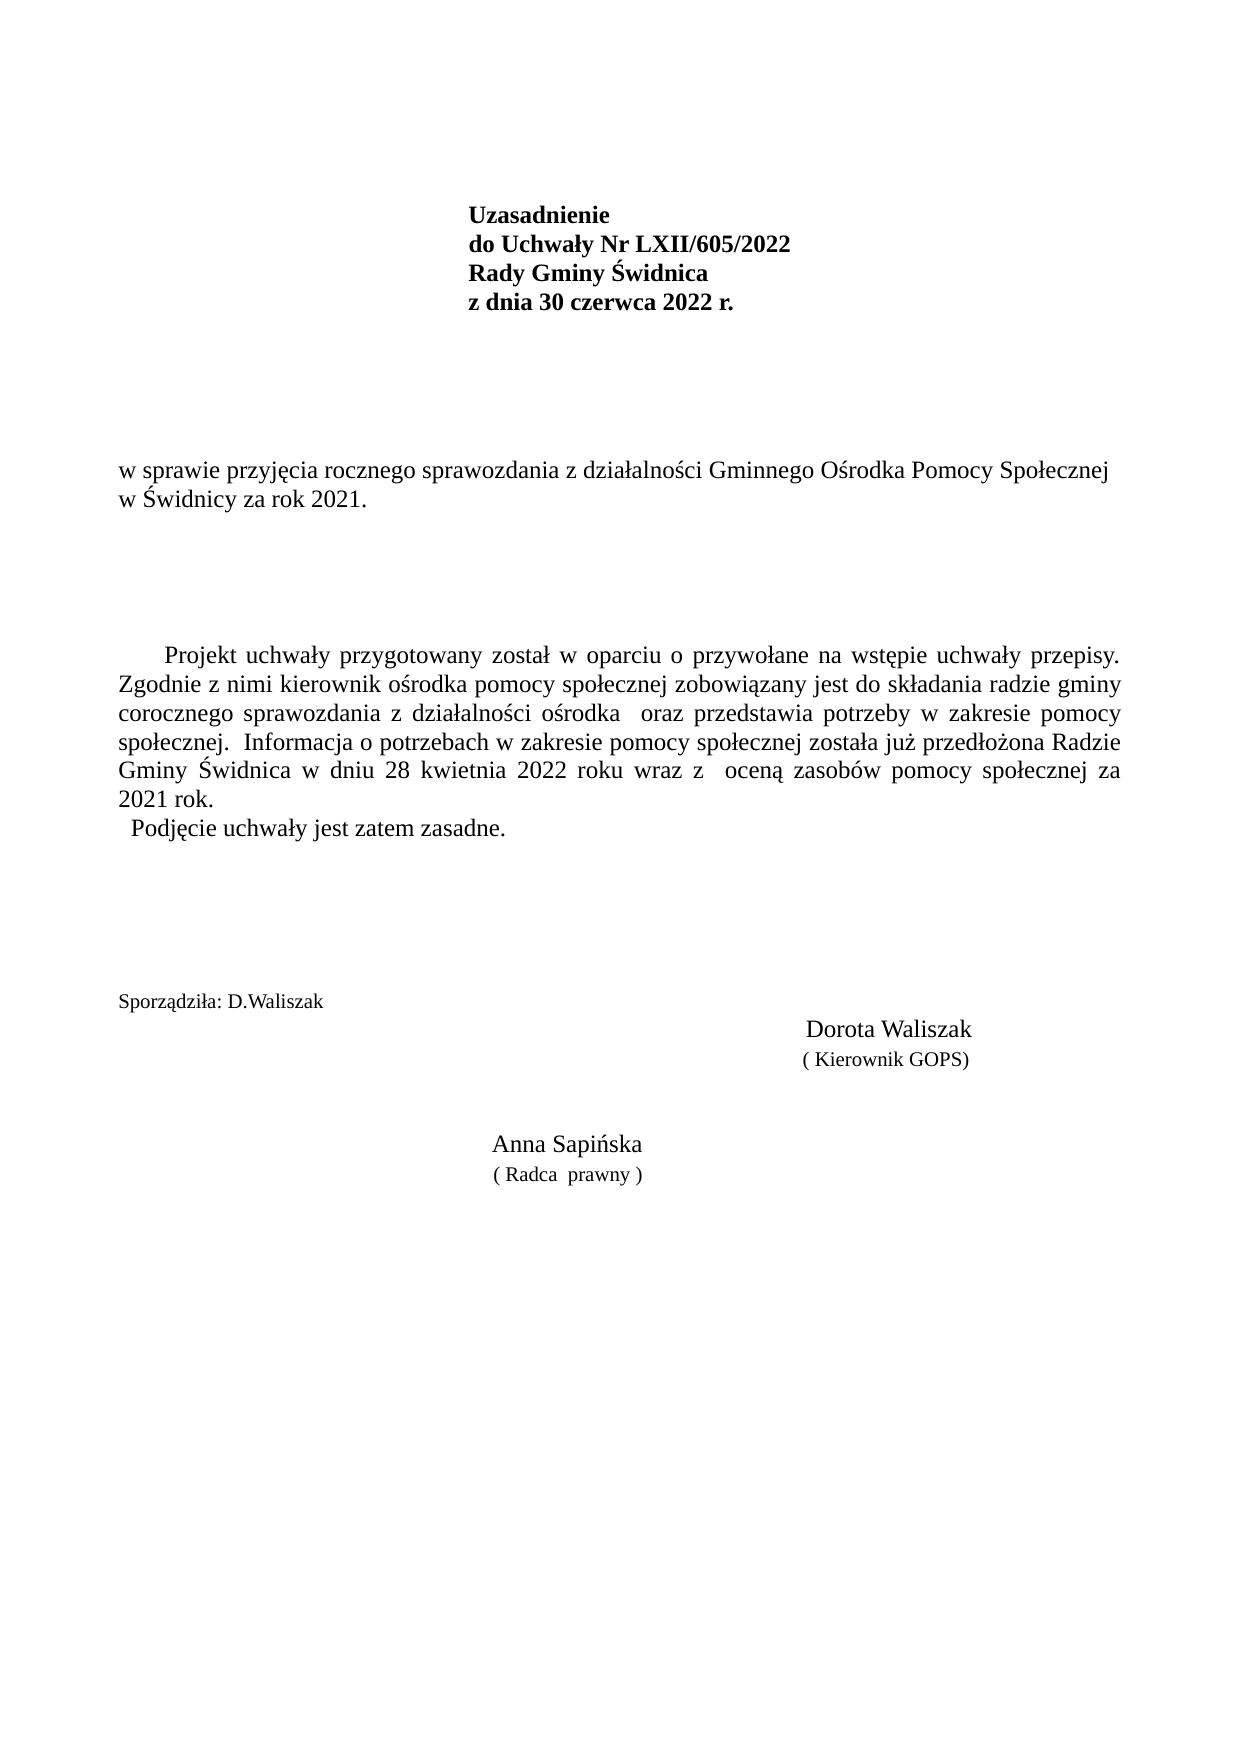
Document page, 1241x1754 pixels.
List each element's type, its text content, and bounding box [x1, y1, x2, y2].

text Anna Sapińska [118, 1129, 1122, 1158]
text w sprawie przyjęcia rocznego sprawozdania z działalności Gminnego Ośrodka Pomocy Społecznej w Świdnicy za rok 2021. [118, 456, 1122, 513]
text ( Kierownik GOPS) [118, 1043, 1122, 1072]
text Rady Gminy Świdnica [118, 258, 1122, 287]
text Projekt uchwały przygotowany został w oparciu o przywołane na wstępie uchwały przepisy. Zgodnie z nimi kierownik ośrodka pomocy społecznej zobowiązany jest do składania radzie gminy corocznego sprawozdania z działalności ośrodka oraz przedstawia potrzeby w zakresie pomocy społecznej. Informacja o potrzebach w zakresie pomocy społecznej została już przedłożona Radzie Gminy Świdnica w dniu 28 kwietnia 2022 roku wraz z oceną zasobów pomocy społecznej za 2021 rok. [118, 641, 1122, 813]
text ( Radca prawny ) [118, 1158, 1122, 1187]
text Podjęcie uchwały jest zatem zasadne. [118, 813, 1122, 842]
text Sporządziła: D.Waliszak [118, 986, 1122, 1014]
text Uzasadnienie [118, 201, 1122, 229]
text Dorota Waliszak [118, 1014, 1122, 1043]
text do Uchwały Nr LXII/605/2022 [118, 229, 1122, 258]
text z dnia 30 czerwca 2022 r. [118, 287, 1122, 316]
